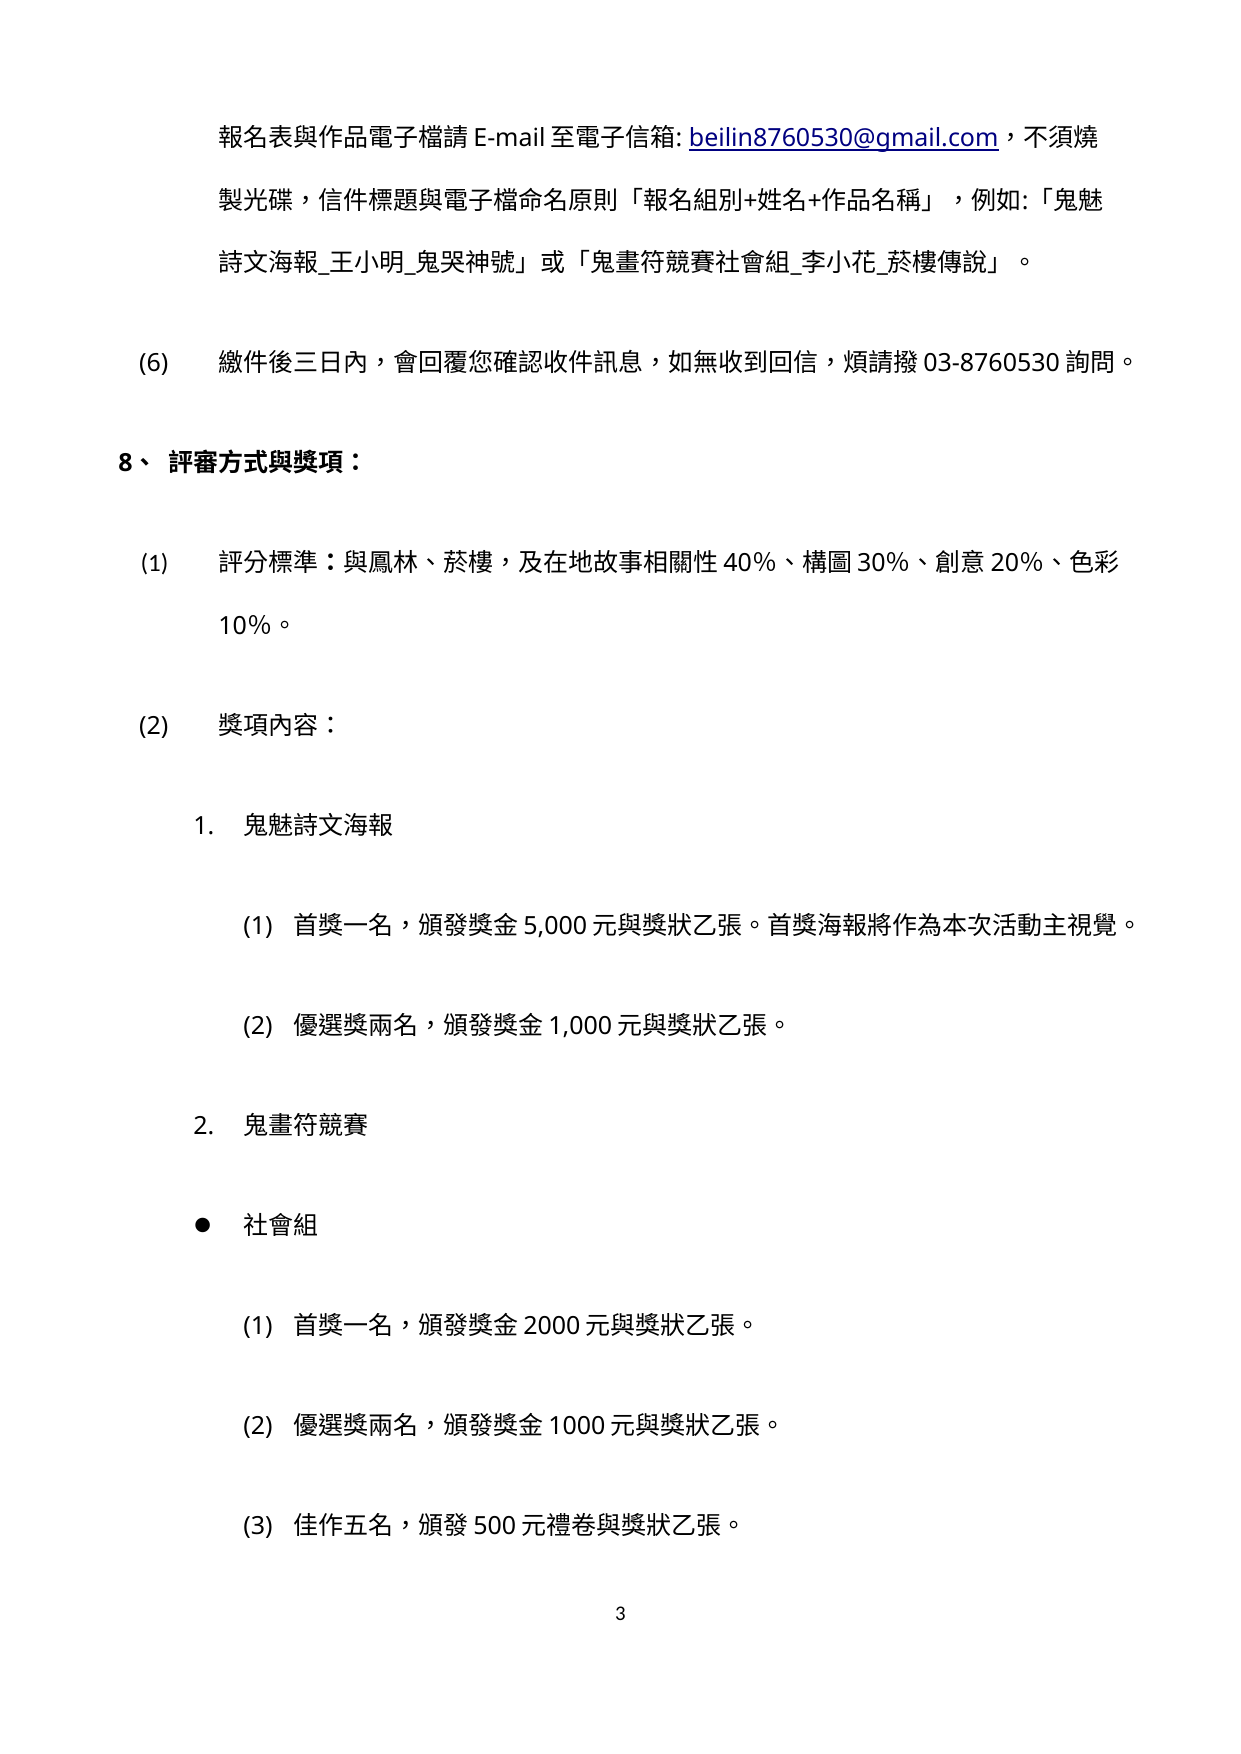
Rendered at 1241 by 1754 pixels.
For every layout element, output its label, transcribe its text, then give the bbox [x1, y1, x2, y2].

list 首獎一名，頒發獎金2000元與獎狀乙張。 [243, 1282, 1122, 1344]
list 評審方式與獎項： [118, 419, 1122, 482]
text 報名表與作品電子檔請E-mail至電子信箱: beilin8760530@gmail.com，不須燒製光碟，信件標題與電子檔命名原則「報名組別+姓名+作品名稱」，例如:「鬼魅詩文海報­­_­­­­王小明­­_鬼哭神號」或「鬼畫符競賽社會組­_李小花­­_菸樓傳說」。 [218, 94, 1122, 282]
list 鬼魅詩文海報 [193, 782, 1122, 844]
list 評分標準：與鳳林、菸樓，及在地故事相關性40％、構圖30％、創意20％、色彩10％。 [168, 519, 1122, 644]
list 繳件後三日內，會回覆您確認收件訊息，如無收到回信，煩請撥03-8760530詢問。 [168, 319, 1122, 382]
list 社會組 [193, 1182, 1122, 1244]
list 優選獎兩名，頒發獎金1,000元與獎狀乙張。 [243, 982, 1122, 1044]
list 鬼畫符競賽 [193, 1082, 1122, 1144]
list 優選獎兩名，頒發獎金1000元與獎狀乙張。 [243, 1382, 1122, 1444]
list 獎項內容： [168, 682, 1122, 744]
list 佳作五名，頒發500元禮卷與獎狀乙張。 [243, 1482, 1122, 1544]
list 首獎一名，頒發獎金5,000元與獎狀乙張。首獎海報將作為本次活動主視覺。 [243, 882, 1122, 944]
